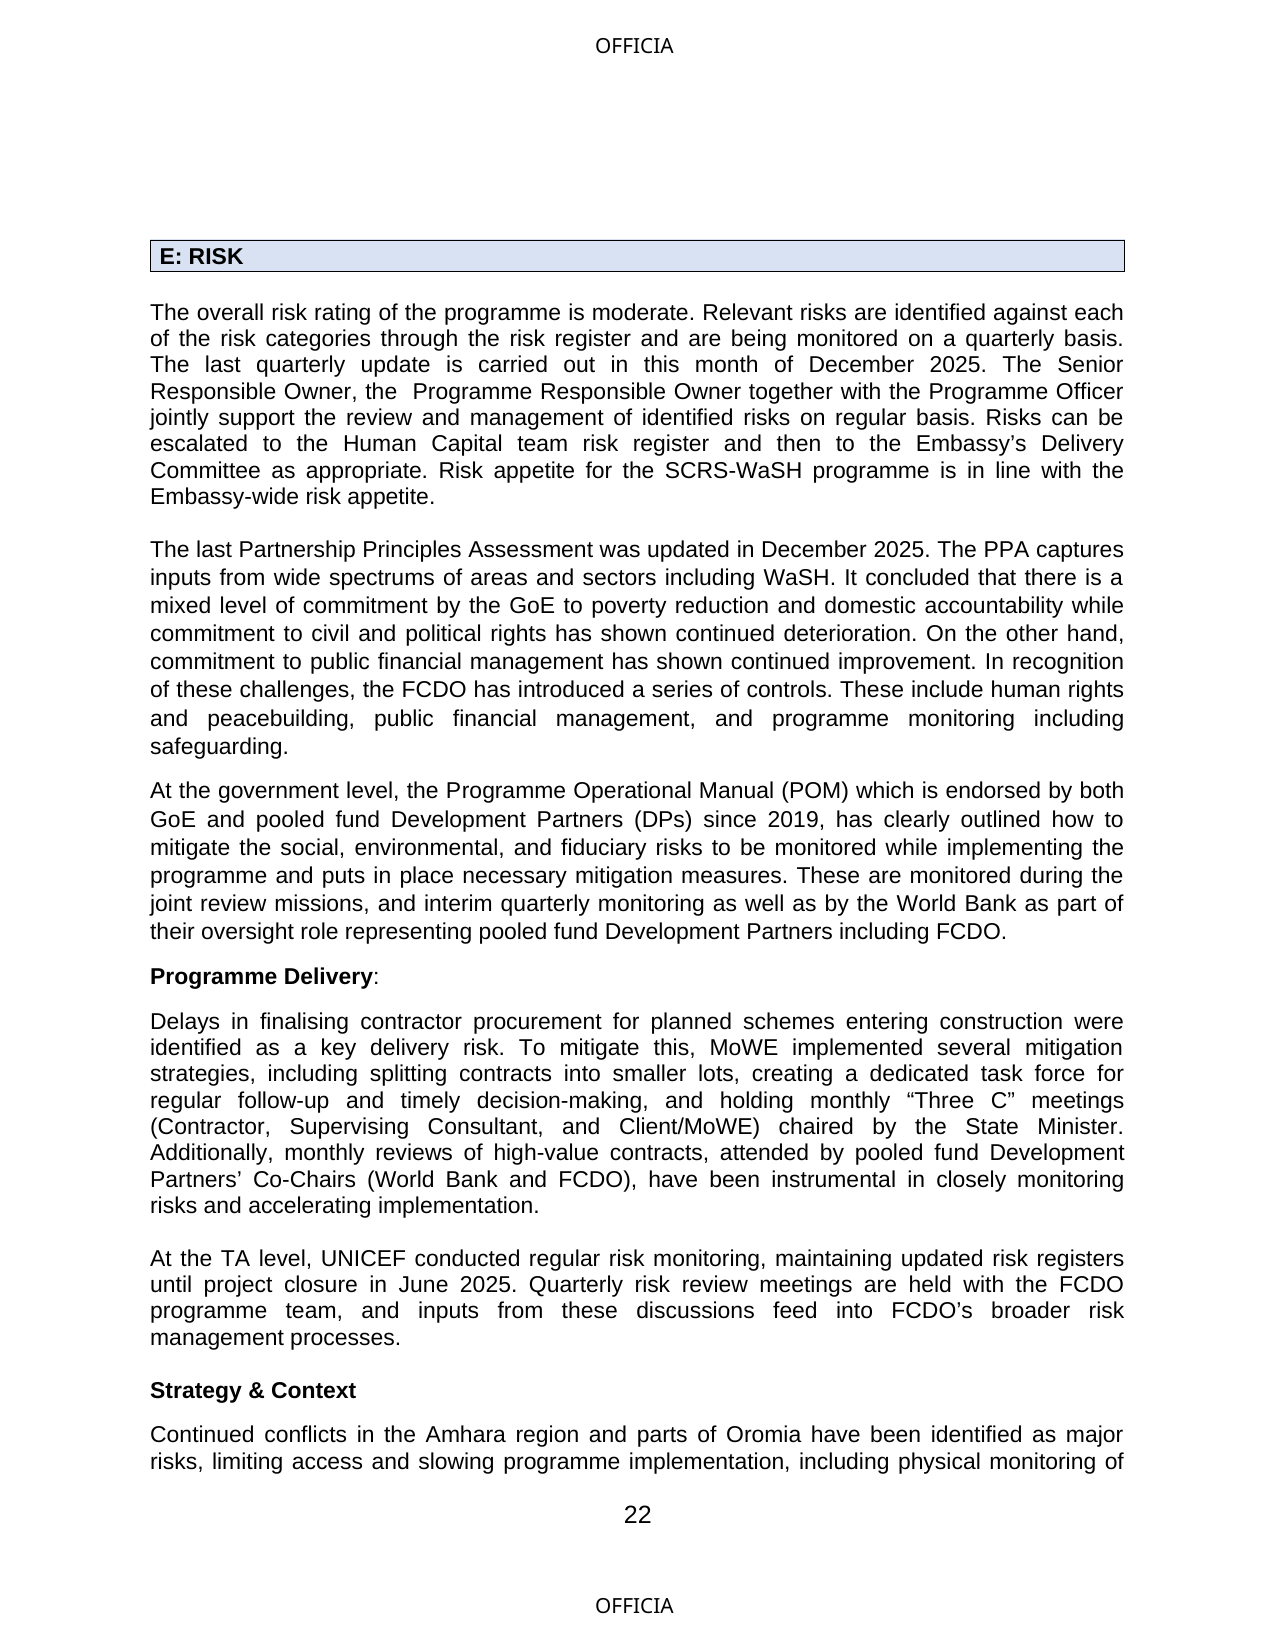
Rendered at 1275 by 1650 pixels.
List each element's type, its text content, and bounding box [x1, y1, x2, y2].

text Delays in finalising contractor procurement for planned schemes entering construction were identified as a key delivery risk. To mitigate this, MoWE implemented several mitigation strategies, including splitting contracts into smaller lots, creating a dedicated task force for regular follow-up and timely decision-making, and holding monthly “Three C” meetings (Contractor, Supervising Consultant, and Client/MoWE) chaired by the State Minister. Additionally, monthly reviews of high-value contracts, attended by pooled fund Development Partners’ Co-Chairs (World Bank and FCDO), have been instrumental in closely monitoring risks and accelerating implementation. [150, 1008, 1125, 1218]
text E: RISK [151, 241, 1124, 271]
text At the government level, the Programme Operational Manual (POM) which is endorsed by both GoE and pooled fund Development Partners (DPs) since 2019, has clearly outlined how to mitigate the social, environmental, and fiduciary risks to be monitored while implementing the programme and puts in place necessary mitigation measures. These are monitored during the joint review missions, and interim quarterly monitoring as well as by the World Bank as part of their oversight role representing pooled fund Development Partners including FCDO. [150, 777, 1125, 944]
text The overall risk rating of the programme is moderate. Relevant risks are identified against each of the risk categories through the risk register and are being monitored on a quarterly basis. The last quarterly update is carried out in this month of December 2025. The Senior Responsible Owner, the Programme Responsible Owner together with the Programme Officer jointly support the review and management of identified risks on regular basis. Risks can be escalated to the Human Capital team risk register and then to the Embassy’s Delivery Committee as appropriate. Risk appetite for the SCRS-WaSH programme is in line with the Embassy-wide risk appetite. [150, 298, 1125, 509]
text Strategy & Context [150, 1377, 1125, 1403]
text Programme Delivery: [150, 963, 1125, 989]
text At the TA level, UNICEF conducted regular risk monitoring, maintaining updated risk registers until project closure in June 2025. Quarterly risk review meetings are held with the FCDO programme team, and inputs from these discussions feed into FCDO’s broader risk management processes. [150, 1245, 1125, 1350]
text The last Partnership Principles Assessment was updated in December 2025. The PPA captures inputs from wide spectrums of areas and sectors including WaSH. It concluded that there is a mixed level of commitment by the GoE to poverty reduction and domestic accountability while commitment to civil and political rights has shown continued deterioration. On the other hand, commitment to public financial management has shown continued improvement. In recognition of these challenges, the FCDO has introduced a series of controls. These include human rights and peacebuilding, public financial management, and programme monitoring including safeguarding. [150, 536, 1125, 759]
text Continued conflicts in the Amhara region and parts of Oromia have been identified as major risks, limiting access and slowing programme implementation, including physical monitoring of [150, 1421, 1125, 1474]
